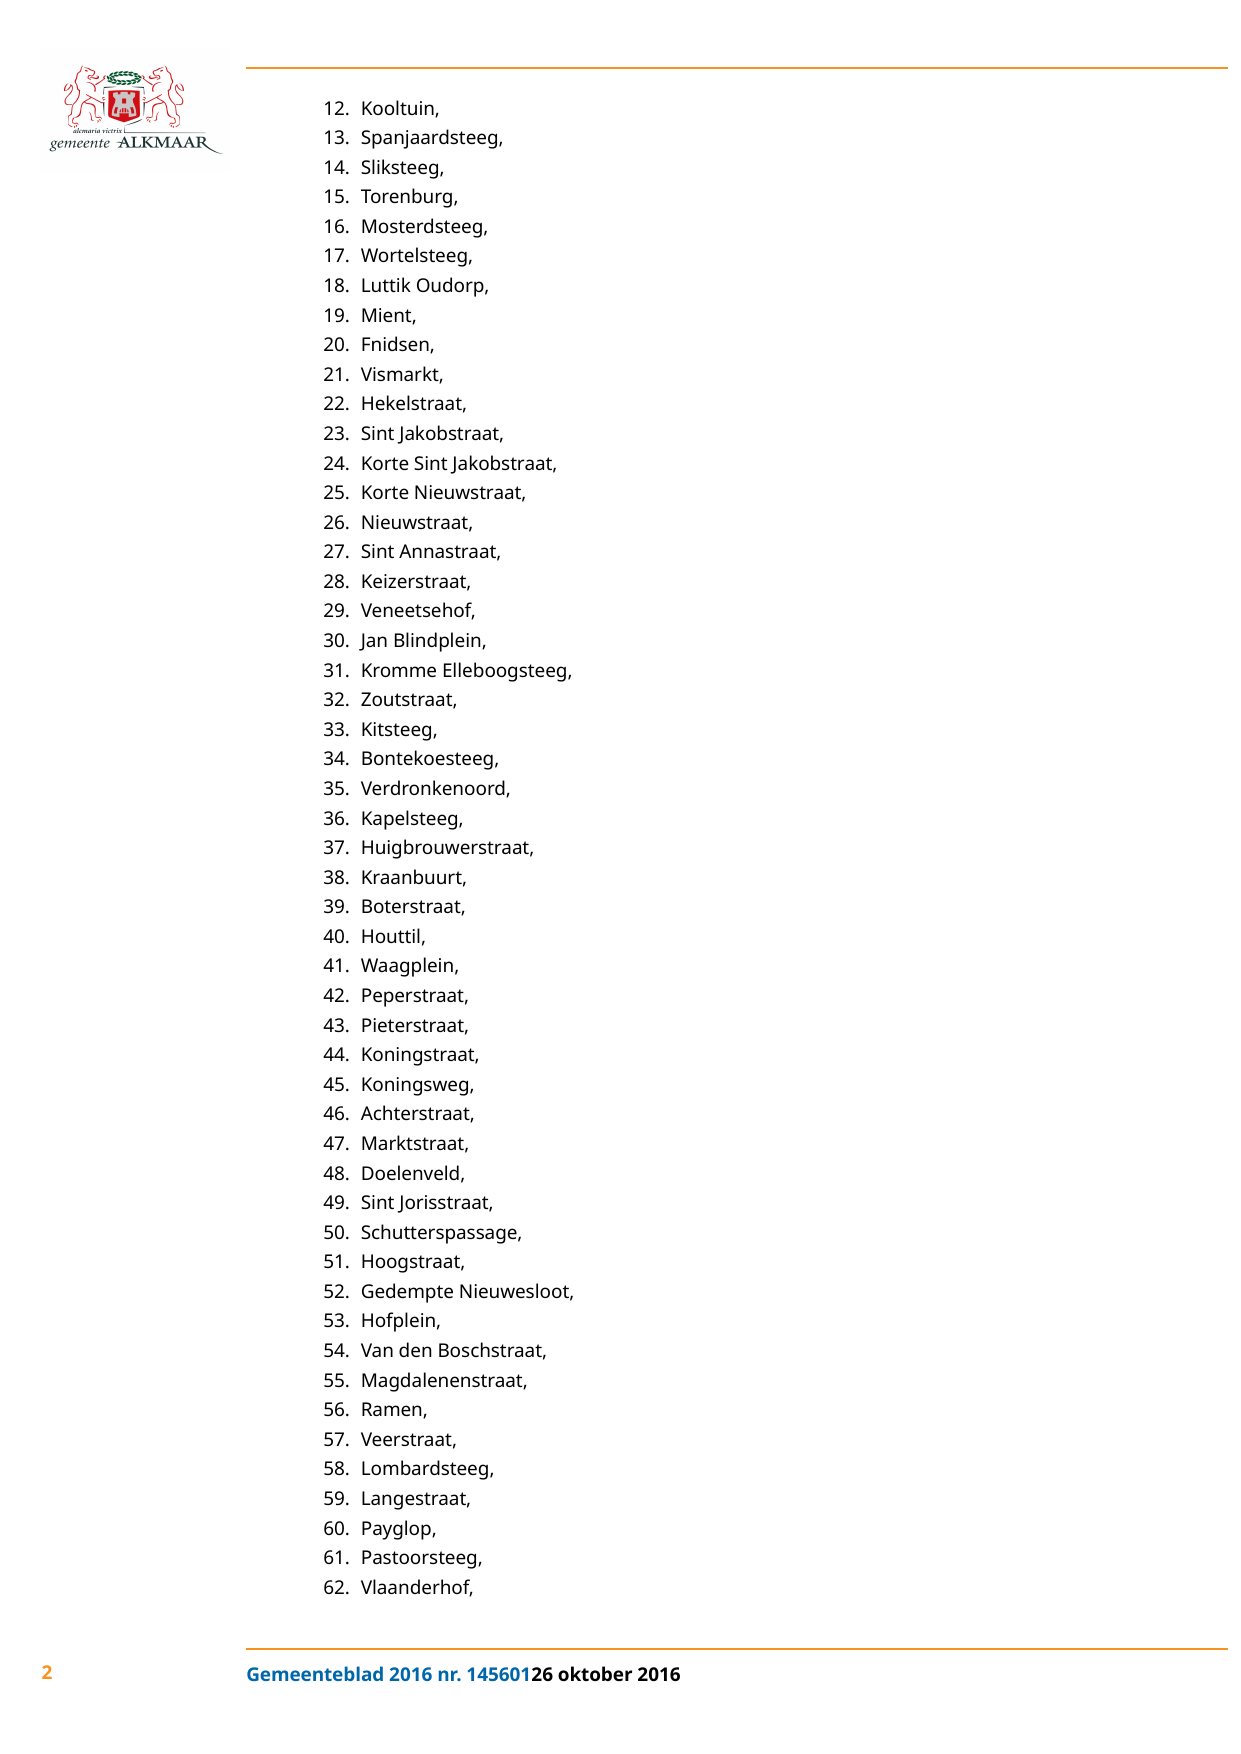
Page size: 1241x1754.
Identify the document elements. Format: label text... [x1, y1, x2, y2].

list Van den Boschstraat, [323, 1337, 1152, 1363]
list Torenburg, [323, 183, 1152, 209]
list Kromme Elleboogsteeg, [323, 657, 1152, 683]
list Vlaanderhof, [323, 1574, 1152, 1600]
list Gedempte Nieuwesloot, [323, 1278, 1152, 1304]
list Marktstraat, [323, 1130, 1152, 1156]
list Zoutstraat, [323, 686, 1152, 712]
list Koningsweg, [323, 1071, 1152, 1097]
list Magdalenenstraat, [323, 1367, 1152, 1393]
list Pastoorsteeg, [323, 1544, 1152, 1570]
list Jan Blindplein, [323, 627, 1152, 653]
list Korte Nieuwstraat, [323, 479, 1152, 505]
list Kooltuin, [323, 95, 1152, 121]
list Kapelsteeg, [323, 805, 1152, 831]
list Mient, [323, 302, 1152, 328]
list Veerstraat, [323, 1426, 1152, 1452]
list Korte Sint Jakobstraat, [323, 450, 1152, 476]
list Koningstraat, [323, 1041, 1152, 1067]
list Langestraat, [323, 1485, 1152, 1511]
list Hekelstraat, [323, 391, 1152, 416]
list Doelenveld, [323, 1160, 1152, 1186]
list Waagplein, [323, 953, 1152, 978]
list Pieterstraat, [323, 1012, 1152, 1038]
list Mosterdsteeg, [323, 213, 1152, 239]
list Sint Jorisstraat, [323, 1189, 1152, 1215]
list Veneetsehof, [323, 598, 1152, 623]
list Lombardsteeg, [323, 1456, 1152, 1481]
list Luttik Oudorp, [323, 272, 1152, 298]
list Sliksteeg, [323, 154, 1152, 180]
list Boterstraat, [323, 893, 1152, 919]
list Wortelsteeg, [323, 243, 1152, 268]
list Schutterspassage, [323, 1219, 1152, 1245]
list Kitsteeg, [323, 716, 1152, 742]
list Hoogstraat, [323, 1248, 1152, 1274]
list Fnidsen, [323, 331, 1152, 357]
list Kraanbuurt, [323, 864, 1152, 890]
list Verdronkenoord, [323, 775, 1152, 801]
list Peperstraat, [323, 982, 1152, 1008]
list Spanjaardsteeg, [323, 124, 1152, 150]
list Keizerstraat, [323, 568, 1152, 594]
list Hofplein, [323, 1308, 1152, 1333]
list Nieuwstraat, [323, 509, 1152, 535]
list Achterstraat, [323, 1101, 1152, 1126]
list Huigbrouwerstraat, [323, 834, 1152, 860]
list Houttil, [323, 923, 1152, 949]
list Sint Annastraat, [323, 538, 1152, 564]
list Vismarkt, [323, 361, 1152, 387]
picture [41, 47, 231, 172]
list Bontekoesteeg, [323, 746, 1152, 771]
list Sint Jakobstraat, [323, 420, 1152, 446]
list Payglop, [323, 1515, 1152, 1541]
list Ramen, [323, 1396, 1152, 1422]
